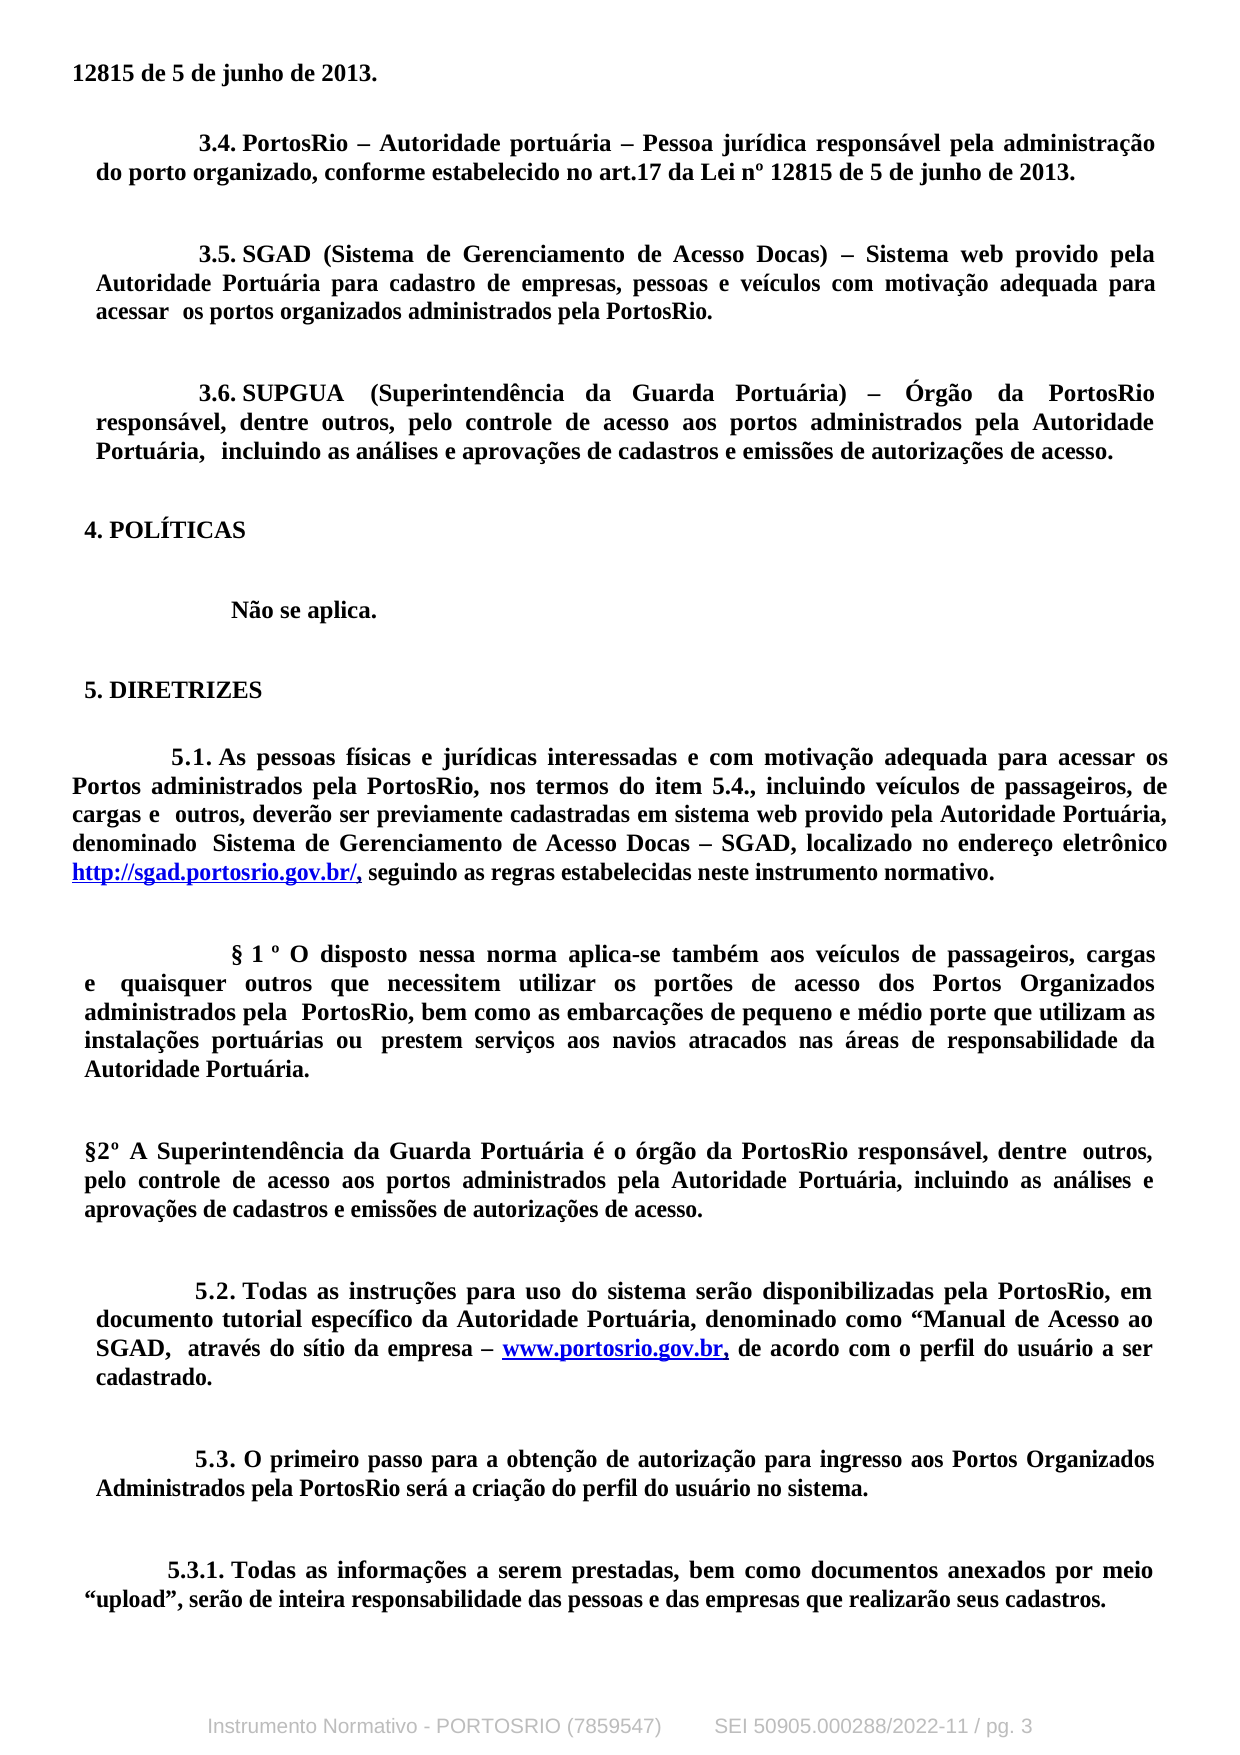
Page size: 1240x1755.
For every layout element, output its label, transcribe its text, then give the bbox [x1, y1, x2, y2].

list Todas as instruções para uso do sistema serão disponibilizadas pela PortosRio, em documento tutorial específico da Autoridade Portuária, denominado como “Manual de Acesso ao SGAD, através do sítio da empresa – www.portosrio.gov.br, de acordo com o perfil do usuário a ser cadastrado. [84, 1276, 1153, 1391]
list O primeiro passo para a obtenção de autorização para ingresso aos Portos Organizados Administrados pela PortosRio será a criação do perfil do usuário no sistema. [84, 1444, 1155, 1502]
list PortosRio – Autoridade portuária – Pessoa jurídica responsável pela administração do porto organizado, conforme estabelecido no art.17 da Lei nº 12815 de 5 de junho de 2013. [84, 128, 1155, 186]
text § 1 º O disposto nessa norma aplica-se também aos veículos de passageiros, cargas e quaisquer outros que necessitem utilizar os portões de acesso dos Portos Organizados administrados pela PortosRio, bem como as embarcações de pequeno e médio porte que utilizam as instalações portuárias ou prestem serviços aos navios atracados nas áreas de responsabilidade da Autoridade Portuária. [84, 939, 1155, 1083]
list As pessoas físicas e jurídicas interessadas e com motivação adequada para acessar os Portos administrados pela PortosRio, nos termos do item 5.4., incluindo veículos de passageiros, de cargas e outros, deverão ser previamente cadastradas em sistema web provido pela Autoridade Portuária, denominado Sistema de Gerenciamento de Acesso Docas – SGAD, localizado no endereço eletrônico http://sgad.portosrio.gov.br/, seguindo as regras estabelecidas neste instrumento normativo. [60, 742, 1168, 886]
list SGAD (Sistema de Gerenciamento de Acesso Docas) – Sistema web provido pela Autoridade Portuária para cadastro de empresas, pessoas e veículos com motivação adequada para acessar os portos organizados administrados pela PortosRio. [84, 239, 1156, 325]
text 5. DIRETRIZES [84, 676, 1155, 704]
list Todas as informações a serem prestadas, bem como documentos anexados por meio “upload”, serão de inteira responsabilidade das pessoas e das empresas que realizarão seus cadastros. [60, 1555, 1154, 1612]
text Não se aplica. [231, 595, 1179, 624]
text 12815 de 5 de junho de 2013. [72, 58, 1179, 87]
text 4. POLÍTICAS [84, 517, 1155, 544]
text §2º A Superintendência da Guarda Portuária é o órgão da PortosRio responsável, dentre outros, pelo controle de acesso aos portos administrados pela Autoridade Portuária, incluindo as análises e aprovações de cadastros e emissões de autorizações de acesso. [84, 1136, 1153, 1222]
list SUPGUA (Superintendência da Guarda Portuária) – Órgão da PortosRio responsável, dentre outros, pelo controle de acesso aos portos administrados pela Autoridade Portuária, incluindo as análises e aprovações de cadastros e emissões de autorizações de acesso. [84, 378, 1155, 465]
